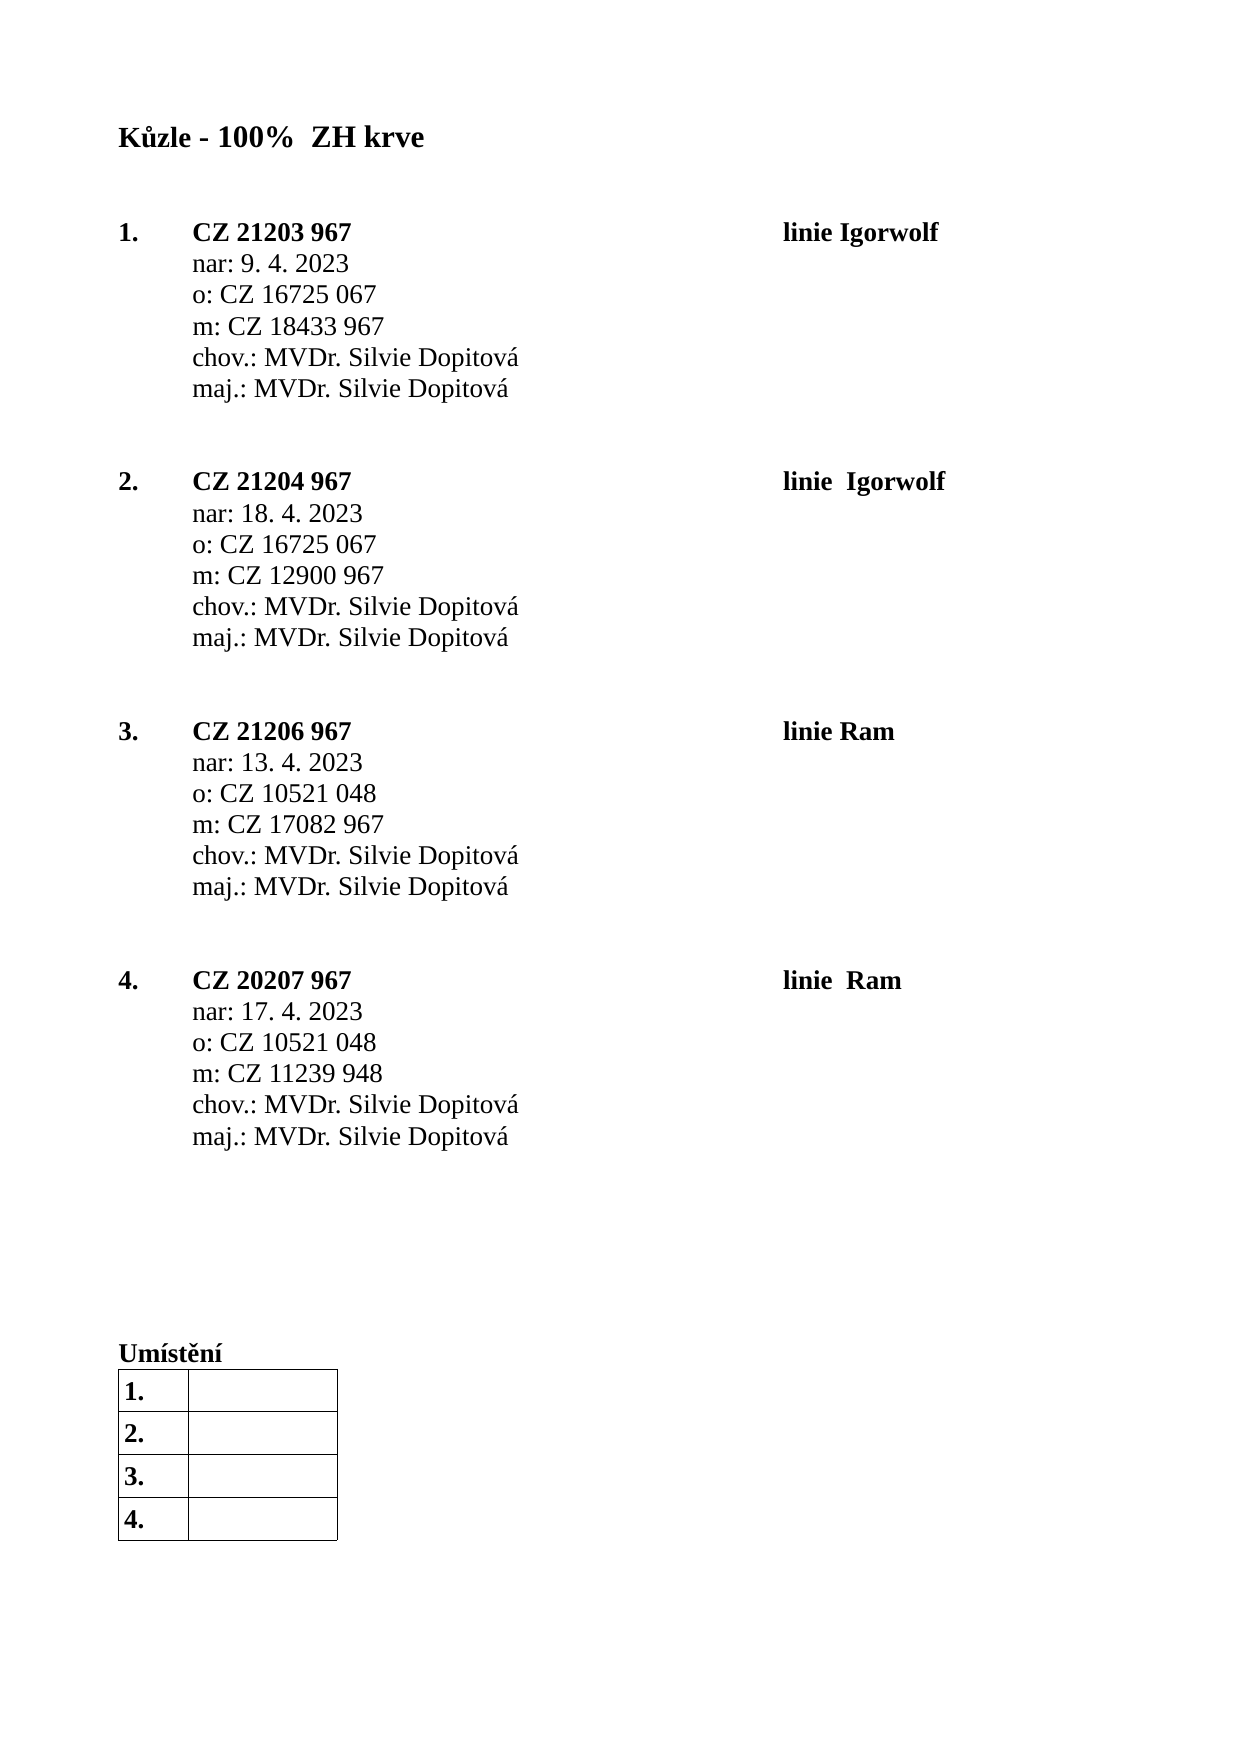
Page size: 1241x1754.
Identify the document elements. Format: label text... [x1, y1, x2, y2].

text m: CZ 12900 967 [118, 559, 1122, 590]
text nar: 13. 4. 2023 [118, 746, 1122, 777]
text o: CZ 16725 067 [118, 279, 1122, 310]
text maj.: MVDr. Silvie Dopitová [118, 372, 1122, 403]
text chov.: MVDr. Silvie Dopitová [118, 839, 1122, 870]
text chov.: MVDr. Silvie Dopitová [118, 590, 1122, 621]
text Kůzle - 100% ZH krve [118, 118, 1122, 154]
table_cell 3. [119, 1455, 188, 1497]
table_header 1. [119, 1370, 188, 1411]
text o: CZ 10521 048 [118, 1026, 1122, 1057]
text m: CZ 17082 967 [118, 808, 1122, 839]
table_cell 2. [119, 1412, 188, 1454]
text maj.: MVDr. Silvie Dopitová [118, 621, 1122, 652]
text 4. CZ 20207 967 linie Ram [118, 964, 1122, 995]
text nar: 18. 4. 2023 [118, 497, 1122, 528]
text chov.: MVDr. Silvie Dopitová [118, 341, 1122, 372]
text m: CZ 11239 948 [118, 1057, 1122, 1088]
text 2. CZ 21204 967 linie Igorwolf [118, 466, 1122, 497]
table_header [189, 1370, 337, 1411]
text o: CZ 10521 048 [118, 777, 1122, 808]
text 3. CZ 21206 967 linie Ram [118, 715, 1122, 746]
text o: CZ 16725 067 [118, 528, 1122, 559]
text nar: 9. 4. 2023 [118, 247, 1122, 279]
text maj.: MVDr. Silvie Dopitová [118, 870, 1122, 902]
table_cell 4. [119, 1498, 188, 1539]
text Umístění [118, 1338, 1122, 1369]
text chov.: MVDr. Silvie Dopitová [118, 1088, 1122, 1119]
table_cell [189, 1498, 337, 1539]
table_cell [189, 1455, 337, 1497]
text 1. CZ 21203 967 linie Igorwolf [118, 216, 1122, 247]
text maj.: MVDr. Silvie Dopitová [118, 1119, 1122, 1151]
text m: CZ 18433 967 [118, 310, 1122, 341]
text nar: 17. 4. 2023 [118, 995, 1122, 1026]
table_cell [189, 1412, 337, 1454]
